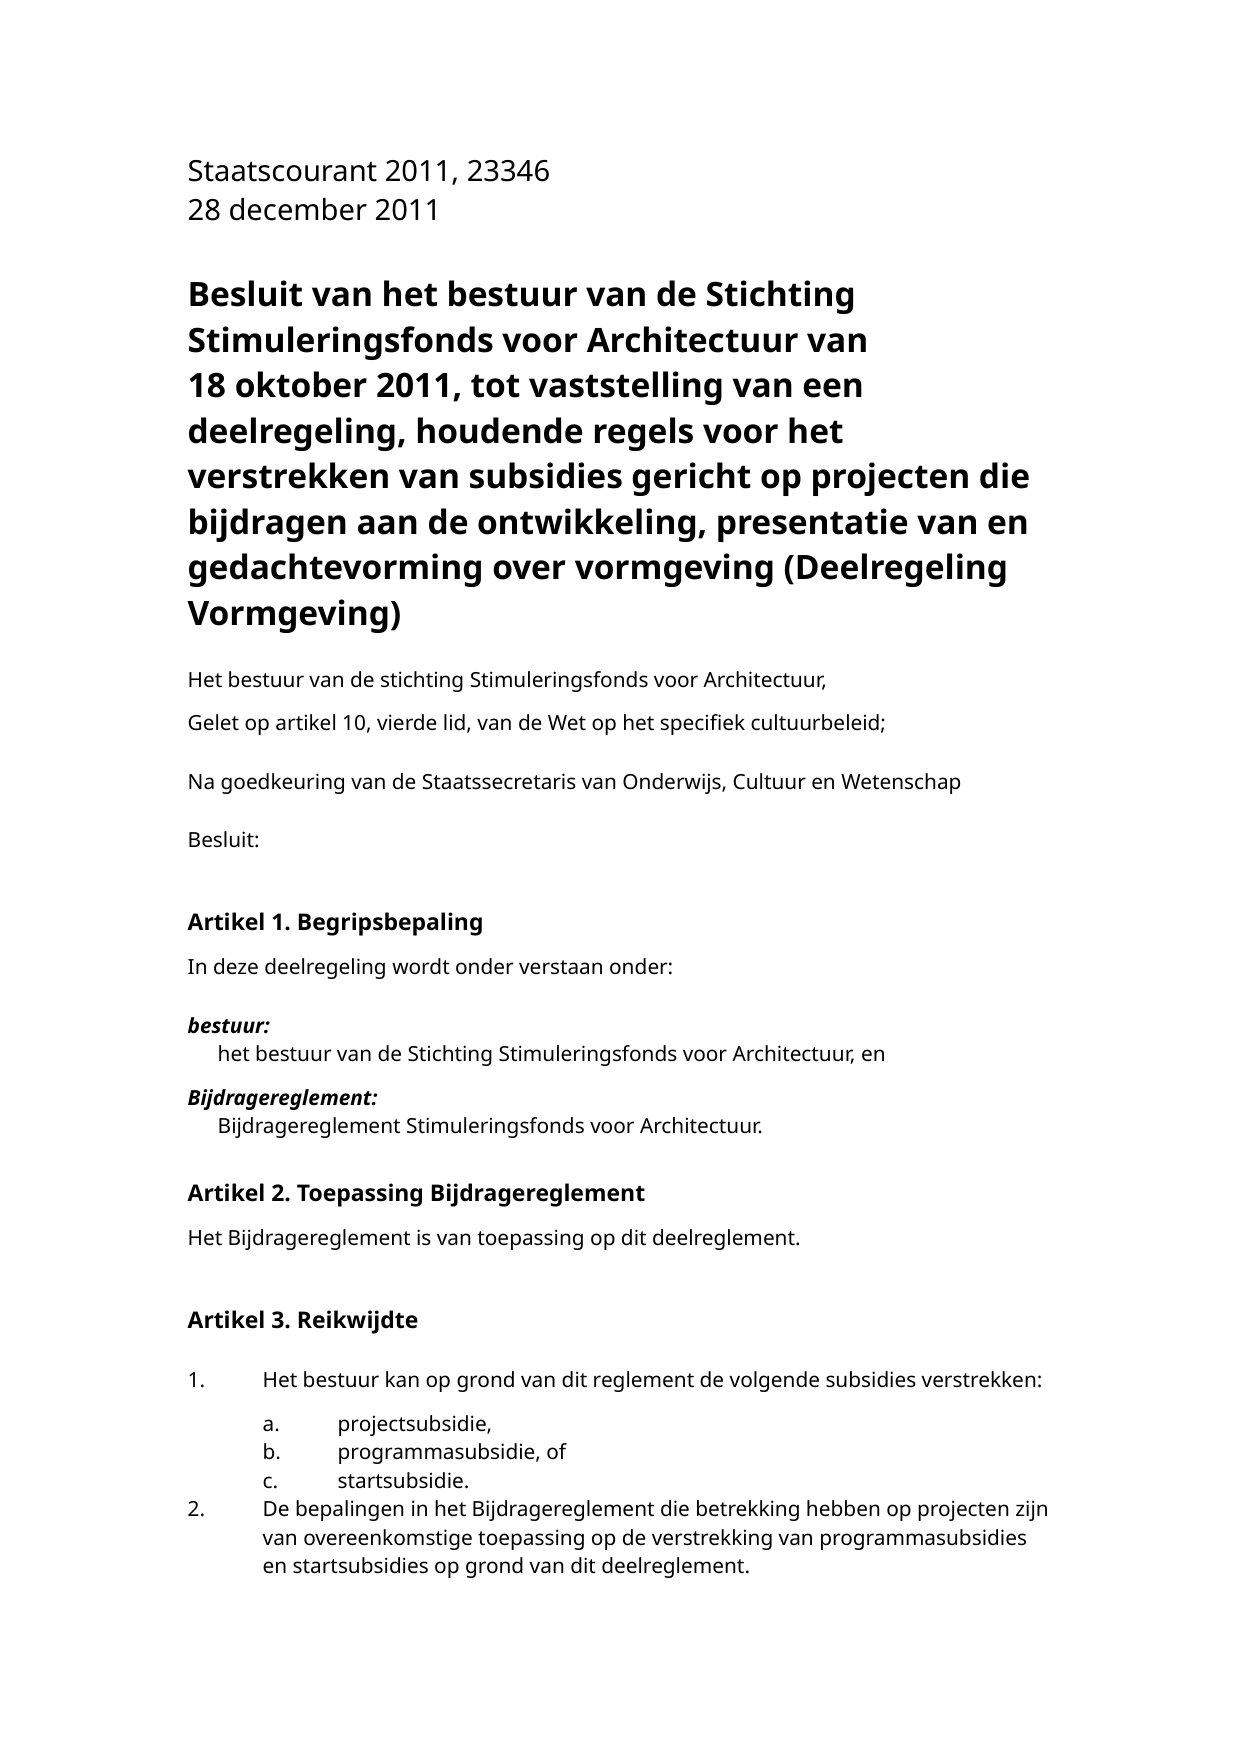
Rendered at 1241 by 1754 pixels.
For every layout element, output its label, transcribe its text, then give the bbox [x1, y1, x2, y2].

text Na goedkeuring van de Staatssecretaris van Onderwijs, Cultuur en Wetenschap [187, 767, 1053, 795]
text In deze deelregeling wordt onder verstaan onder: [187, 952, 1053, 981]
list Het bestuur kan op grond van dit reglement de volgende subsidies verstrekken: [187, 1366, 1053, 1394]
list projectsubsidie, [262, 1409, 1053, 1437]
text Besluit: [187, 825, 1053, 854]
subtitle Besluit van het bestuur van de Stichting Stimuleringsfonds voor Architectuur van 18 oktober 2011, tot vaststelling van een deelregeling, houdende regels voor het verstrekken van subsidies gericht op projecten die bijdragen aan de ontwikkeling, presentatie van en gedachtevorming over vormgeving (Deelregeling Vormgeving) [187, 271, 1053, 635]
text bestuur: [187, 1011, 1053, 1039]
text Staatscourant 2011, 23346 [187, 150, 1053, 190]
text Gelet op artikel 10, vierde lid, van de Wet op het specifiek cultuurbeleid; [187, 708, 1053, 737]
list De bepalingen in het Bijdragereglement die betrekking hebben op projecten zijn van overeenkomstige toepassing op de verstrekking van programmasubsidies en startsubsidies op grond van dit deelreglement. [187, 1494, 1053, 1580]
subtitle Artikel 2. Toepassing Bijdragereglement [187, 1177, 1053, 1208]
subtitle Artikel 1. Begripsbepaling [187, 906, 1053, 937]
list programmasubsidie, of [262, 1437, 1053, 1466]
text Het Bijdragereglement is van toepassing op dit deelreglement. [187, 1223, 1053, 1252]
subtitle Artikel 3. Reikwijdte [187, 1304, 1053, 1336]
text Het bestuur van de stichting Stimuleringsfonds voor Architectuur, [187, 665, 1053, 693]
text het bestuur van de Stichting Stimuleringsfonds voor Architectuur, en [217, 1039, 1053, 1068]
text 28 december 2011 [187, 190, 1053, 229]
list startsubsidie. [262, 1466, 1053, 1494]
text Bijdragereglement Stimuleringsfonds voor Architectuur. [217, 1111, 1053, 1140]
text Bijdragereglement: [187, 1083, 1053, 1111]
